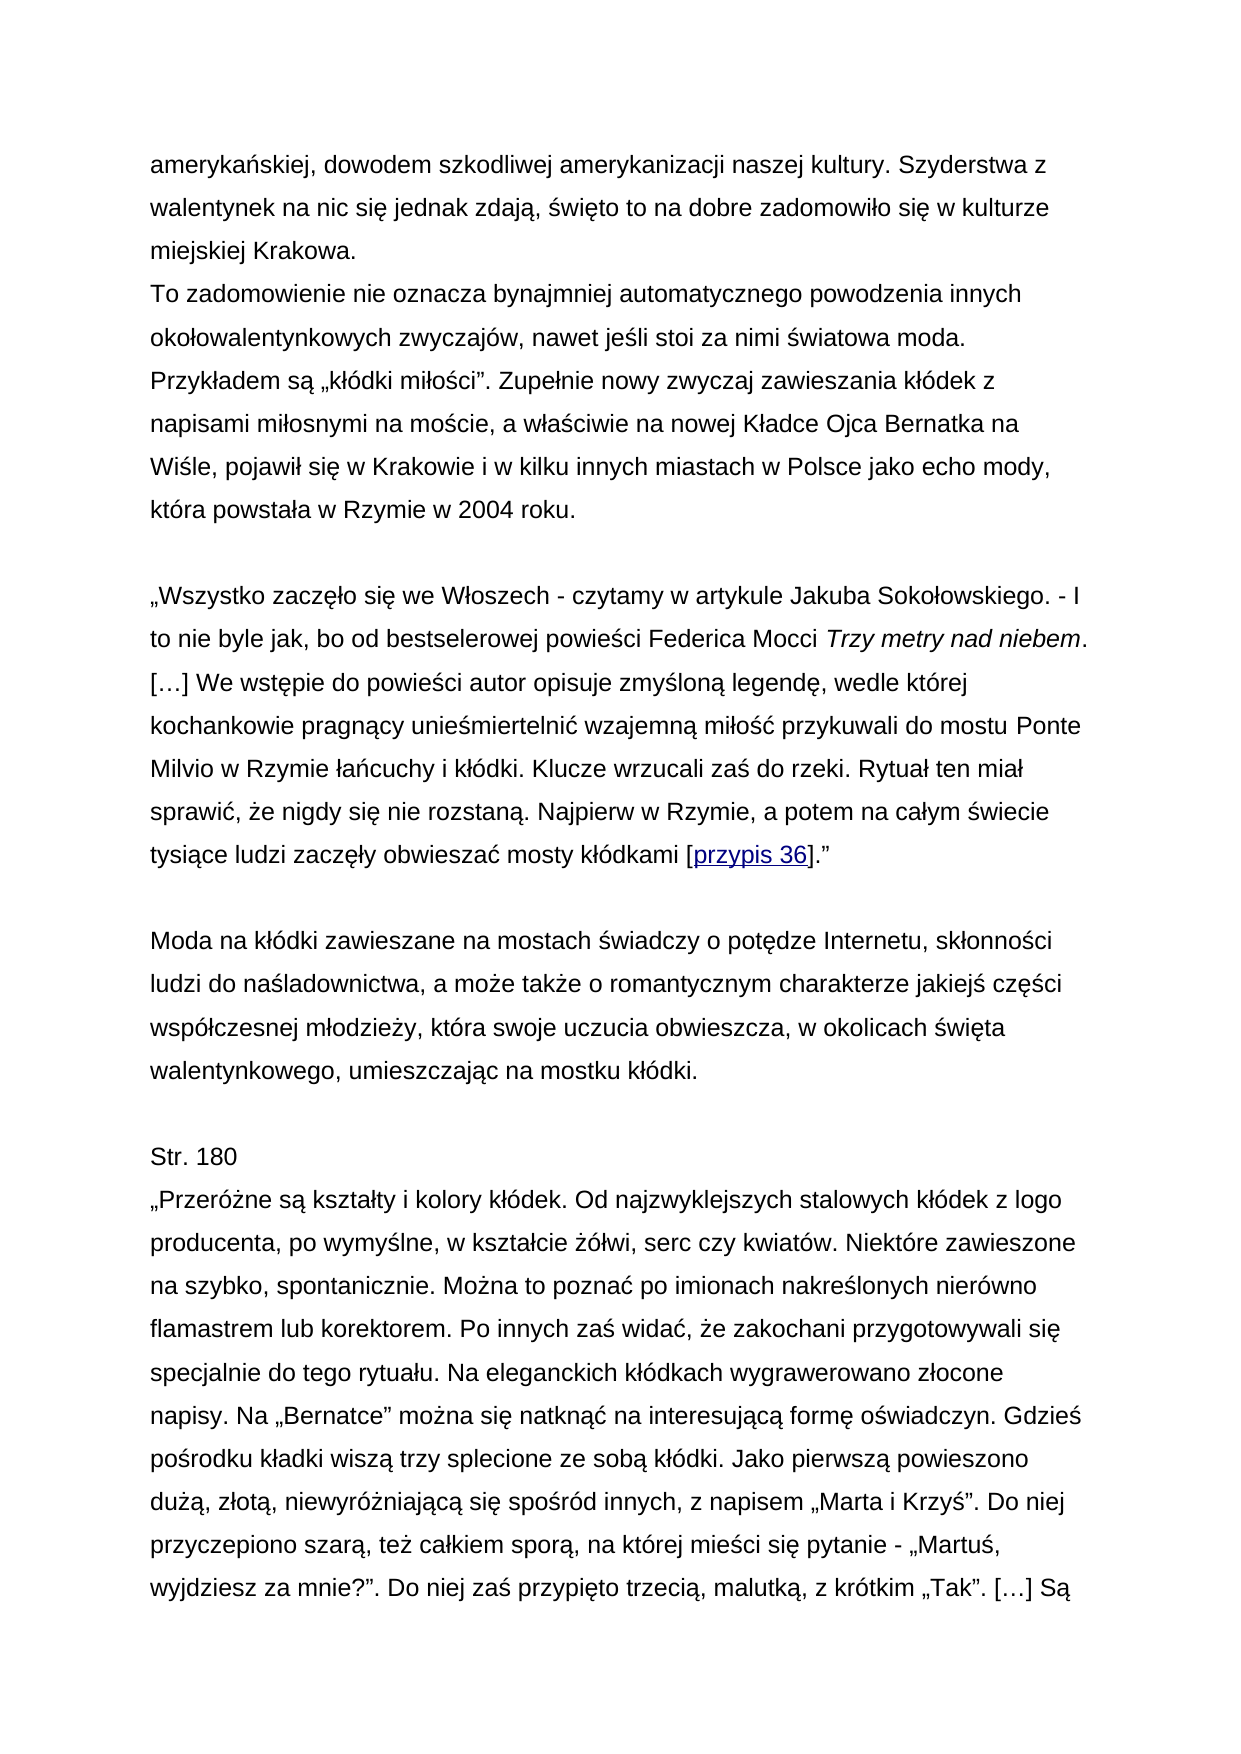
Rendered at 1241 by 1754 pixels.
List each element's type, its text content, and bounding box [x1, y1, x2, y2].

text „Wszystko zaczęło się we Włoszech - czytamy w artykule Jakuba Sokołowskiego. - I to nie byle jak, bo od bestselerowej powieści Federica Mocci Trzy metry nad niebem. […] We wstępie do powieści autor opisuje zmyśloną legendę, wedle której kochankowie pragnący unieśmiertelnić wzajemną miłość przykuwali do mostu Ponte Milvio w Rzymie łańcuchy i kłódki. Klucze wrzucali zaś do rzeki. Rytuał ten miał sprawić, że nigdy się nie rozstaną. Najpierw w Rzymie, a potem na całym świecie tysiące ludzi zaczęły obwieszać mosty kłódkami [przypis 36].” [150, 581, 1090, 869]
text amerykańskiej, dowodem szkodliwej amerykanizacji naszej kultury. Szyderstwa z walentynek na nic się jednak zdają, święto to na dobre zadomowiło się w kulturze miejskiej Krakowa. [150, 150, 1090, 265]
text „Przeróżne są kształty i kolory kłódek. Od najzwyklejszych stalowych kłódek z logo producenta, po wymyślne, w kształcie żółwi, serc czy kwiatów. Niektóre zawieszone na szybko, spontanicznie. Można to poznać po imionach nakreślonych nierówno flamastrem lub korektorem. Po innych zaś widać, że zakochani przygotowywali się specjalnie do tego rytuału. Na eleganckich kłódkach wygrawerowano złocone napisy. Na „Bernatce” można się natknąć na interesującą formę oświadczyn. Gdzieś pośrodku kładki wiszą trzy splecione ze sobą kłódki. Jako pierwszą powieszono dużą, złotą, niewyróżniającą się spośród innych, z napisem „Marta i Krzyś”. Do niej przyczepiono szarą, też całkiem sporą, na której mieści się pytanie - „Martuś, wyjdziesz za mnie?”. Do niej zaś przypięto trzecią, malutką, z krótkim „Tak”. […] Są [150, 1185, 1090, 1602]
text Moda na kłódki zawieszane na mostach świadczy o potędze Internetu, skłonności ludzi do naśladownictwa, a może także o romantycznym charakterze jakiejś części współczesnej młodzieży, która swoje uczucia obwieszcza, w okolicach święta walentynkowego, umieszczając na mostku kłódki. [150, 926, 1090, 1084]
text To zadomowienie nie oznacza bynajmniej automatycznego powodzenia innych okołowalentynkowych zwyczajów, nawet jeśli stoi za nimi światowa moda. Przykładem są „kłódki miłości”. Zupełnie nowy zwyczaj zawieszania kłódek z napisami miłosnymi na moście, a właściwie na nowej Kładce Ojca Bernatka na Wiśle, pojawił się w Krakowie i w kilku innych miastach w Polsce jako echo mody, która powstała w Rzymie w 2004 roku. [150, 279, 1090, 524]
text Str. 180 [150, 1142, 1090, 1171]
